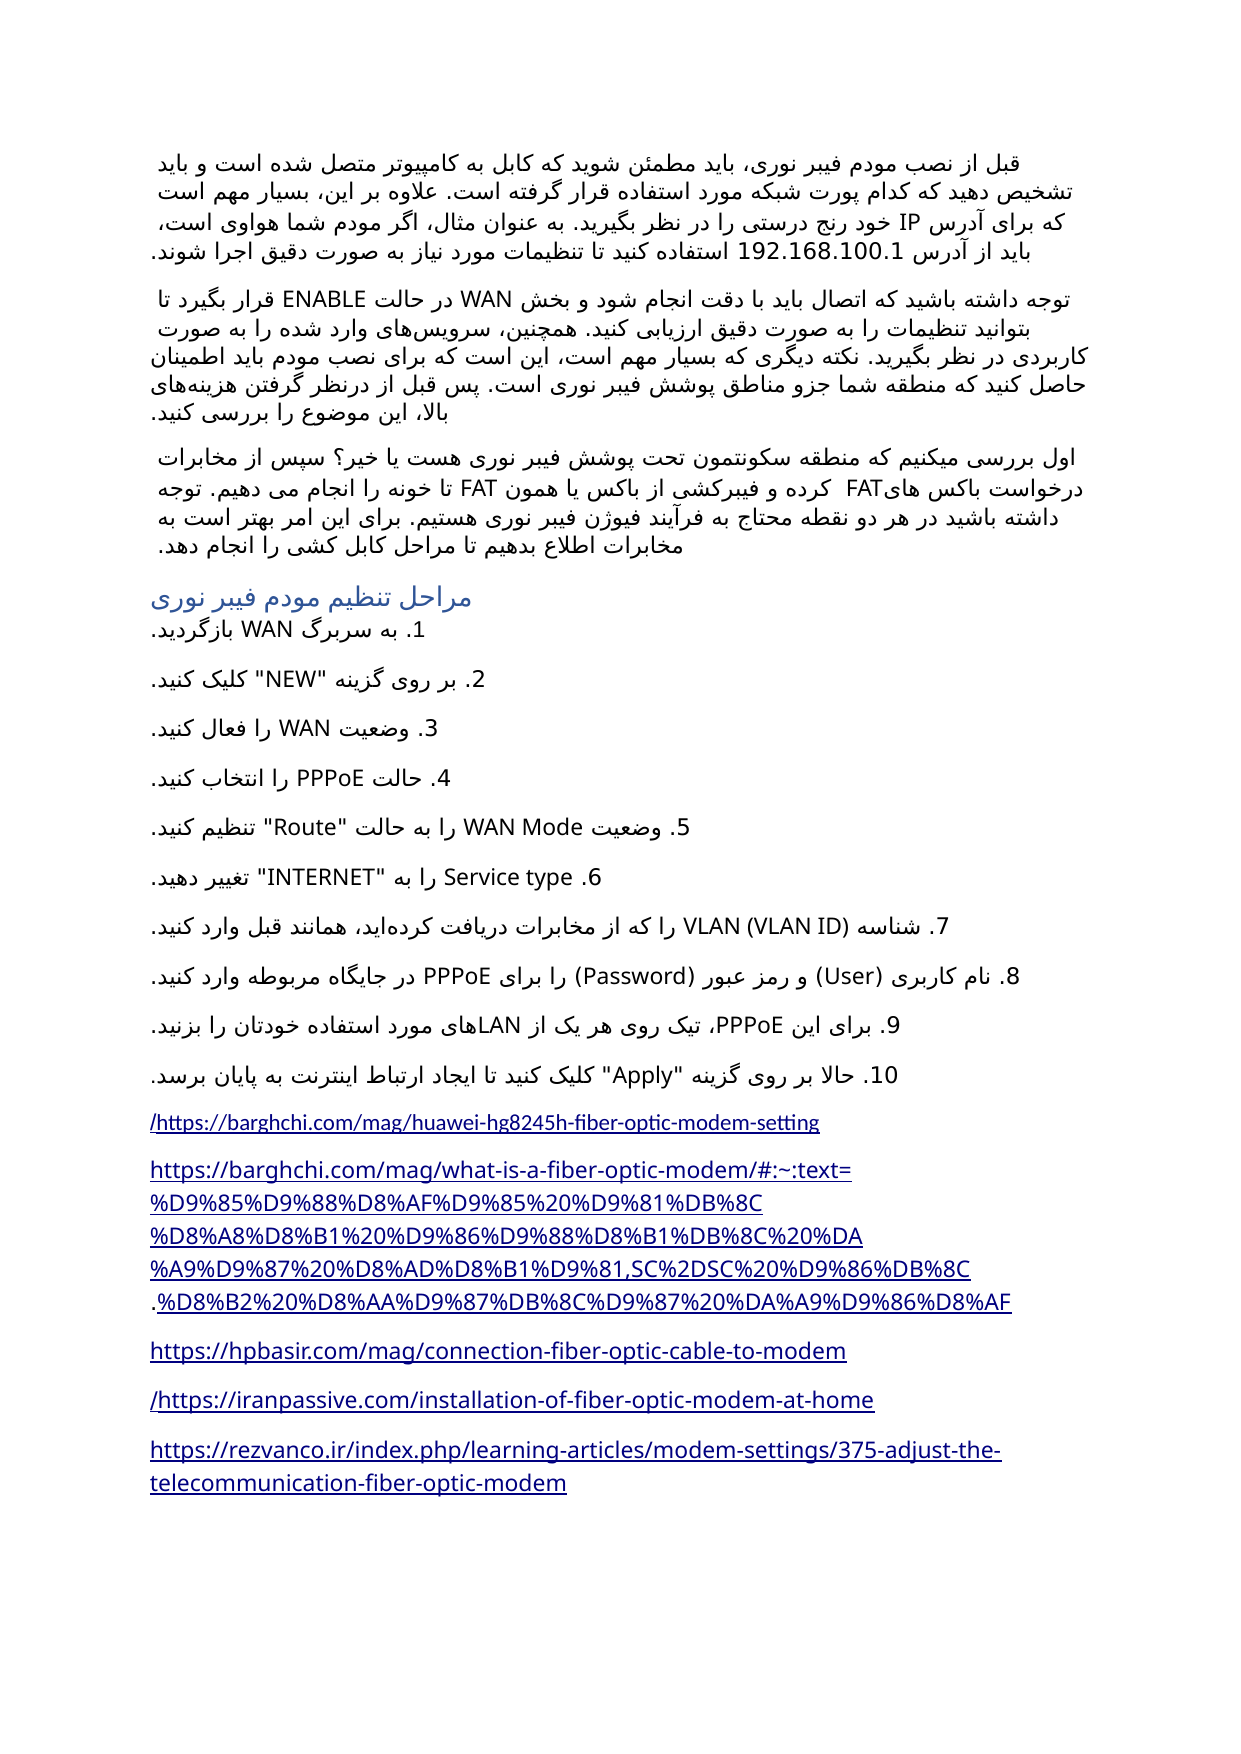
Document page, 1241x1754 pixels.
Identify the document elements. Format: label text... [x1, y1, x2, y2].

text https://hpbasir.com/mag/connection-fiber-optic-cable-to-modem [150, 1335, 1090, 1366]
text https://barghchi.com/mag/huawei-hg8245h-fiber-optic-modem-setting/ [150, 1108, 1090, 1136]
text 10. حالا بر روی گزینه "Apply" کلیک کنید تا ایجاد ارتباط اینترنت به پایان برسد. [150, 1059, 1090, 1090]
text 2. بر روی گزینه "NEW" کلیک کنید. [150, 663, 1090, 694]
text اول بررسی میکنیم که منطقه سکونتمون تحت پوشش فیبر نوری هست یا خیر؟ سپس از مخابرات درخواست باکس هایFAT کرده و فیبرکشی از باکس یا همون FAT تا خونه را انجام می دهیم. توجه داشته باشید در هر دو نقطه محتاج به فرآیند فیوژن فیبر نوری هستیم. برای این امر بهتر است به مخابرات اطلاع بدهیم تا مراحل کابل کشی را انجام دهد. [150, 444, 1090, 559]
text https://iranpassive.com/installation-of-fiber-optic-modem-at-home/ [150, 1384, 1090, 1416]
text 6. Service type را به "INTERNET" تغییر دهید. [150, 861, 1090, 892]
text توجه داشته باشید که اتصال باید با دقت انجام شود و بخش WAN در حالت ENABLE قرار بگیرد تا بتوانید تنظیمات را به صورت دقیق ارزیابی کنید. همچنین، سرویس‌های وارد شده را به صورت کاربردی در نظر بگیرید. نکته دیگری که بسیار مهم است، این است که برای نصب مودم باید اطمینان حاصل کنید که منطقه شما جزو مناطق پوشش فیبر نوری است. پس قبل از درنظر گرفتن هزینه‌های بالا، این موضوع را بررسی کنید. [150, 283, 1090, 426]
subtitle مراحل تنظیم مودم فیبر نوری [150, 581, 1090, 612]
text 4. حالت PPPoE را انتخاب کنید. [150, 762, 1090, 793]
text 3. وضعیت WAN را فعال کنید. [150, 712, 1090, 744]
text https://barghchi.com/mag/what-is-a-fiber-optic-modem/#:~:text=%D9%85%D9%88%D8%AF%D9%85%20%D9%81%DB%8C%D8%A8%D8%B1%20%D9%86%D9%88%D8%B1%DB%8C%20%DA%A9%D9%87%20%D8%AD%D8%B1%D9%81,SC%2DSC%20%D9%86%DB%8C%D8%B2%20%D8%AA%D9%87%DB%8C%D9%87%20%DA%A9%D9%86%D8%AF. [150, 1154, 1090, 1317]
text قبل از نصب مودم فیبر نوری، باید مطمئن شوید که کابل به کامپیوتر متصل شده است و باید تشخیص دهید که کدام پورت شبکه مورد استفاده قرار گرفته است. علاوه بر این، بسیار مهم است که برای آدرس IP خود رنج درستی را در نظر بگیرید. به عنوان مثال، اگر مودم شما هواوی است، باید از آدرس 192.168.100.1 استفاده کنید تا تنظیمات مورد نیاز به صورت دقیق اجرا شوند. [150, 150, 1090, 265]
text 7. شناسه VLAN (VLAN ID) را که از مخابرات دریافت کرده‌اید، همانند قبل وارد کنید. [150, 910, 1090, 942]
text 9. برای این PPPoE، تیک روی هر یک از LAN‌های مورد استفاده خودتان را بزنید. [150, 1009, 1090, 1041]
text https://rezvanco.ir/index.php/learning-articles/modem-settings/375-adjust-the-telecommunication-fiber-optic-modem [150, 1434, 1090, 1498]
text 8. نام کاربری (User) و رمز عبور (Password) را برای PPPoE در جایگاه مربوطه وارد کنید. [150, 960, 1090, 991]
text 5. وضعیت WAN Mode را به حالت "Route" تنظیم کنید. [150, 811, 1090, 843]
text 1. به سربرگ WAN بازگردید. [150, 613, 1090, 645]
